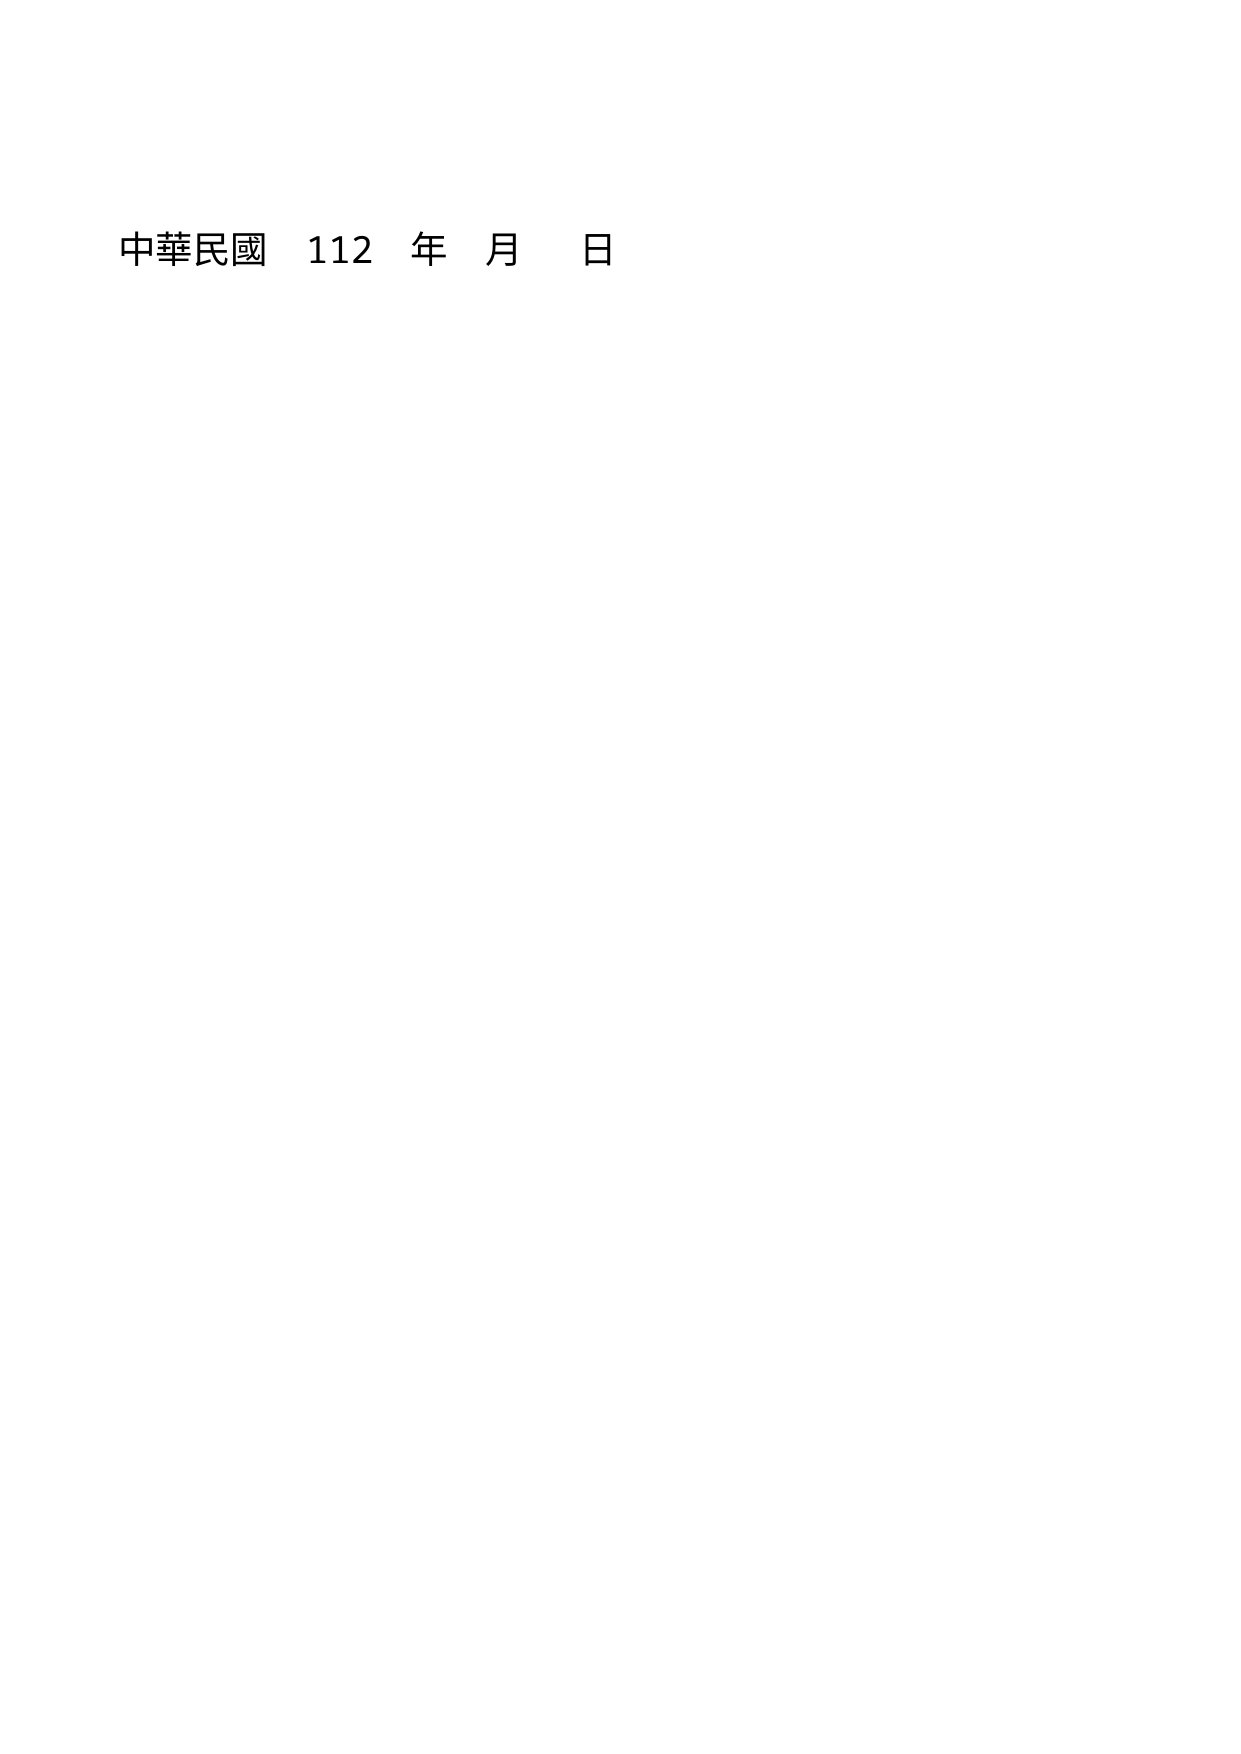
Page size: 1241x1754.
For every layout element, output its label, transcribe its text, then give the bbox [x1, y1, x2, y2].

text 中華民國 112 年 月 日 [118, 220, 1122, 275]
